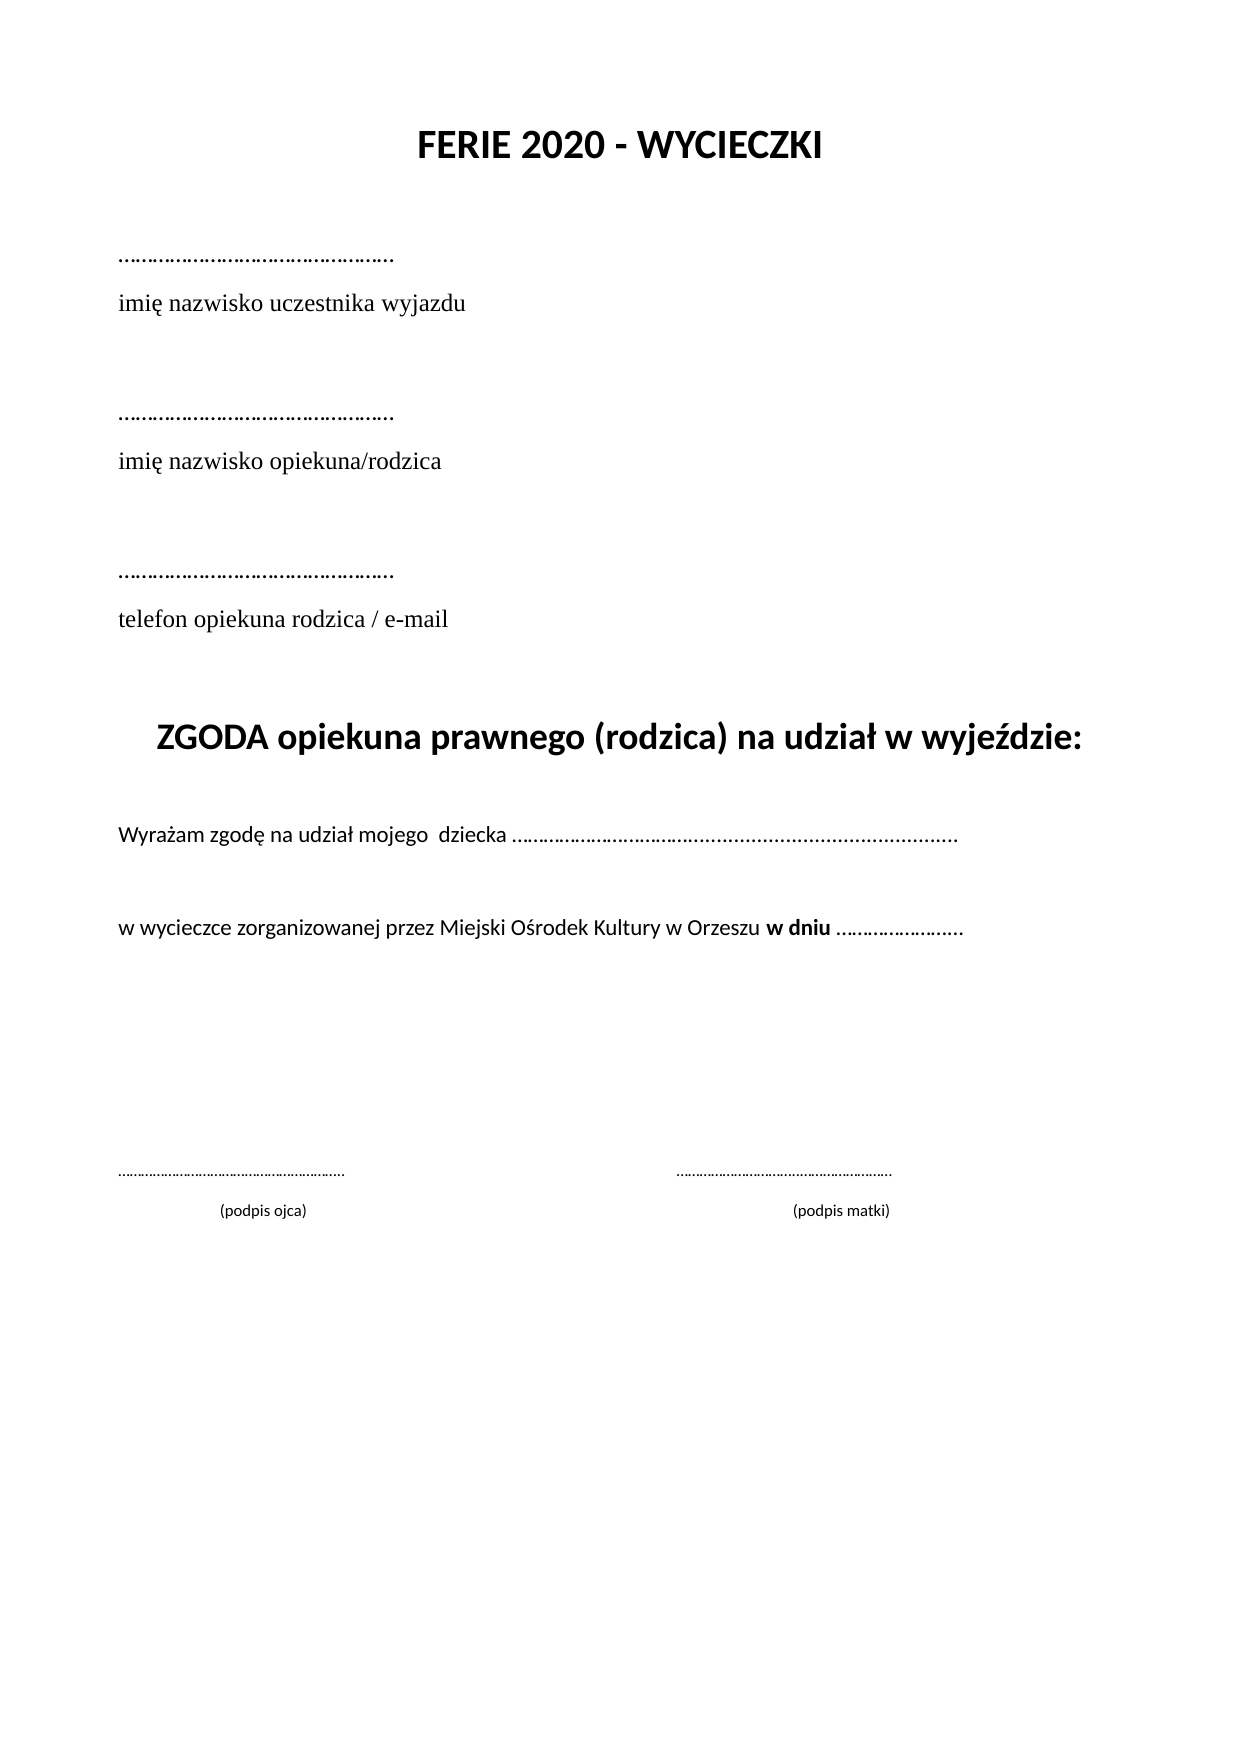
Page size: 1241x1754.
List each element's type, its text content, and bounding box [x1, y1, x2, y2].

text (podpis ojca) (podpis matki) [118, 1200, 1122, 1220]
subtitle imię nazwisko uczestnika wyjazdu [118, 288, 1122, 316]
title ………………………………………… [118, 555, 1122, 585]
title FERIE 2020 - WYCIECZKI [118, 118, 1122, 169]
text ………………………………………………….. …………………………..…………………… [118, 1160, 1122, 1180]
text w wycieczce zorganizowanej przez Miejski Ośrodek Kultury w Orzeszu w dniu …………………... [118, 913, 1122, 941]
title ………………………………………… [118, 238, 1122, 269]
title ………………………………………… [118, 397, 1122, 427]
subtitle telefon opiekuna rodzica / e-mail [118, 604, 1122, 633]
text Wyrażam zgodę na udział mojego dziecka …………………...………............................................... [118, 820, 1122, 848]
subtitle imię nazwisko opiekuna/rodzica [118, 446, 1122, 474]
title ZGODA opiekuna prawnego (rodzica) na udział w wyjeździe: [118, 713, 1122, 759]
